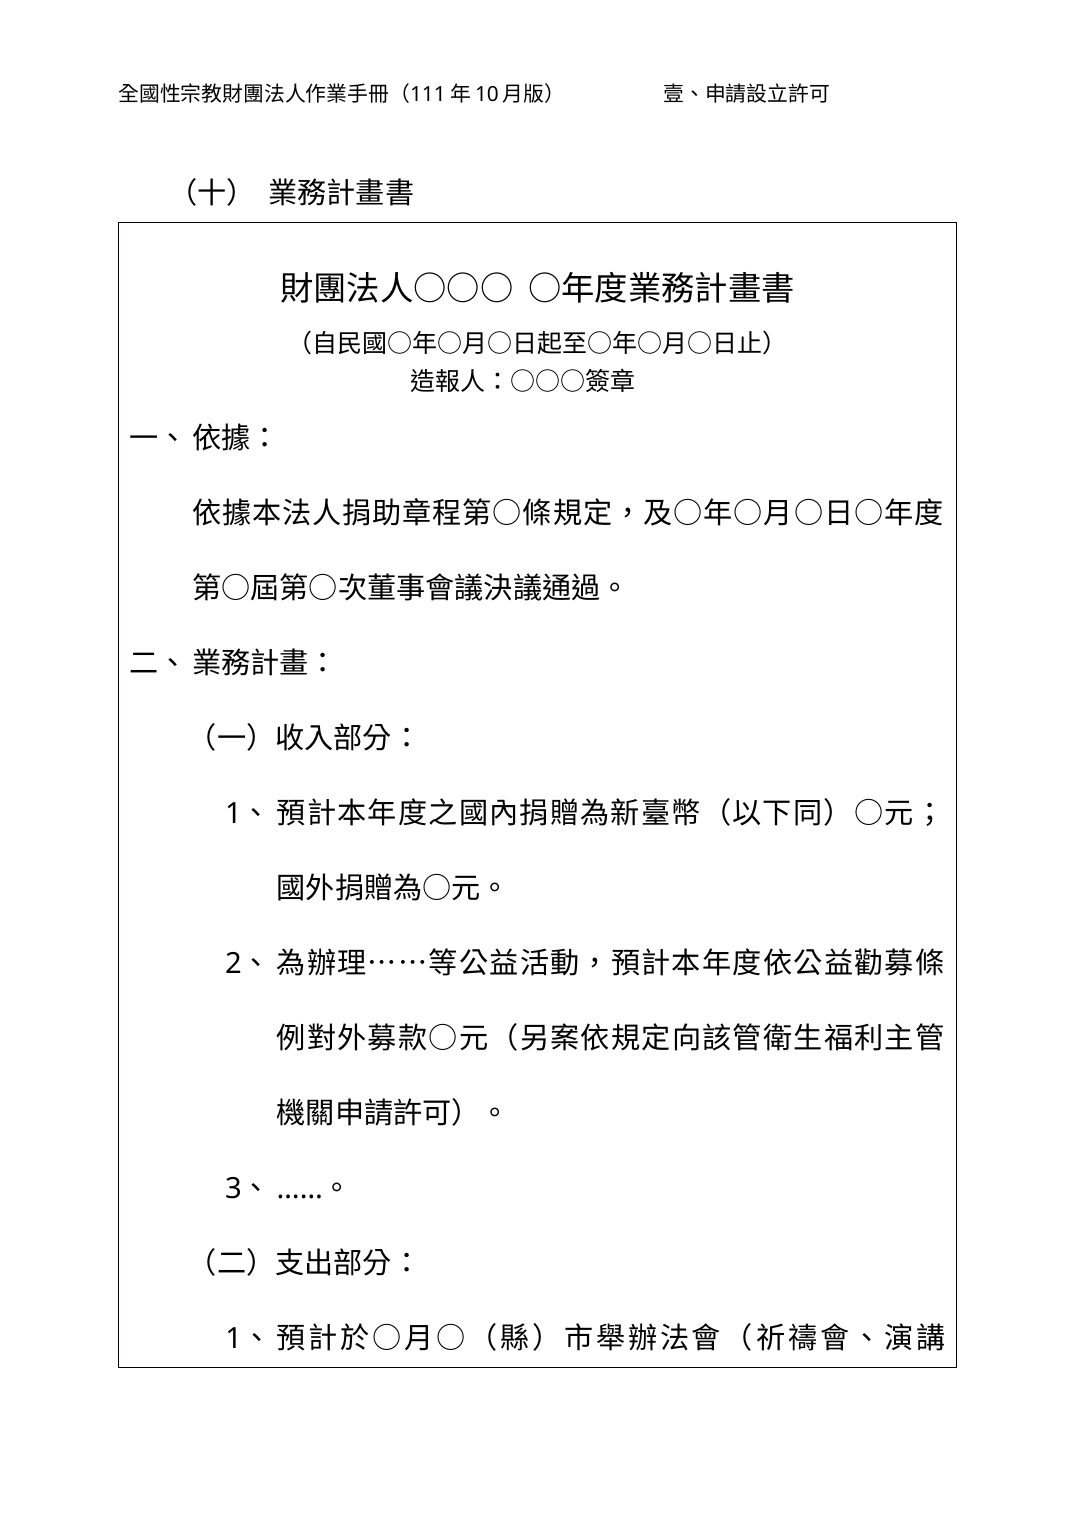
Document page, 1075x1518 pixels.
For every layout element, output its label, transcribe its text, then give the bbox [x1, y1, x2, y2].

list 業務計畫書 [168, 147, 957, 222]
table_header 財團法人○○○ ○年度業務計畫書 （自民國○年○月○日起至○年○月○日止） 造報人：○○○簽章 依據： 依據本法人捐助章程第○條規定，及○年○月○日○年度第○屆第○次董事會議決議通過。 業務計畫： （一）收入部分： 預計本年度之國內捐贈為新臺幣（以下同）○元；國外捐贈為○元。 為辦理……等公益活動，預計本年度依公益勸募條例對外募款○元（另案依規定向該管衛生福利主管機關申請許可）。 ……。 （二）支出部分： 預計於○月○（縣）市舉辦法會（祈禱會、演講會、教義研討會）○場次，預計參加信徒（教友）人數○人，支出金額約○元。 預計於○月辦理「○○○活動」○場次，以……方式，向社會大眾傳揚本教教義，支出金額約○元。 預計本年度編印或發行經典、義理宣教書刊○種○冊，支出金額約○元。 預計本年度國內捐贈○、……等○個登記立案團體，協助其興辦……事業，以達成本法人……目的，支出金額約○元；國外捐贈○、……等○個登記立案團體，協助其興辦……事業，以達成本法人……目的，支出金額約○元。 視業務實際需要，提撥本年度收入總額20%以下之業務發展基金或準備金，作為……之用（實際提撥金額另案報經董事會決議通過及依規定報請內政部核准）。 ……。 （三）業務計畫及經費預算綜合評估情形： 預計本年度各項收入總額為○元；預計本年度各項支出總額為○元。 預計本年度收入≧支出，足以支應本年度計畫辦理之各項活動所需經費及維持本法人日常運作，惟實際執行結果如有不足之數，由本法人設法籌措之。 預期績效： 達成本教教義之宣揚。 淨化人心、改善社會風氣。 協助政府推動社會福利事業。 ……。 [119, 223, 956, 1367]
